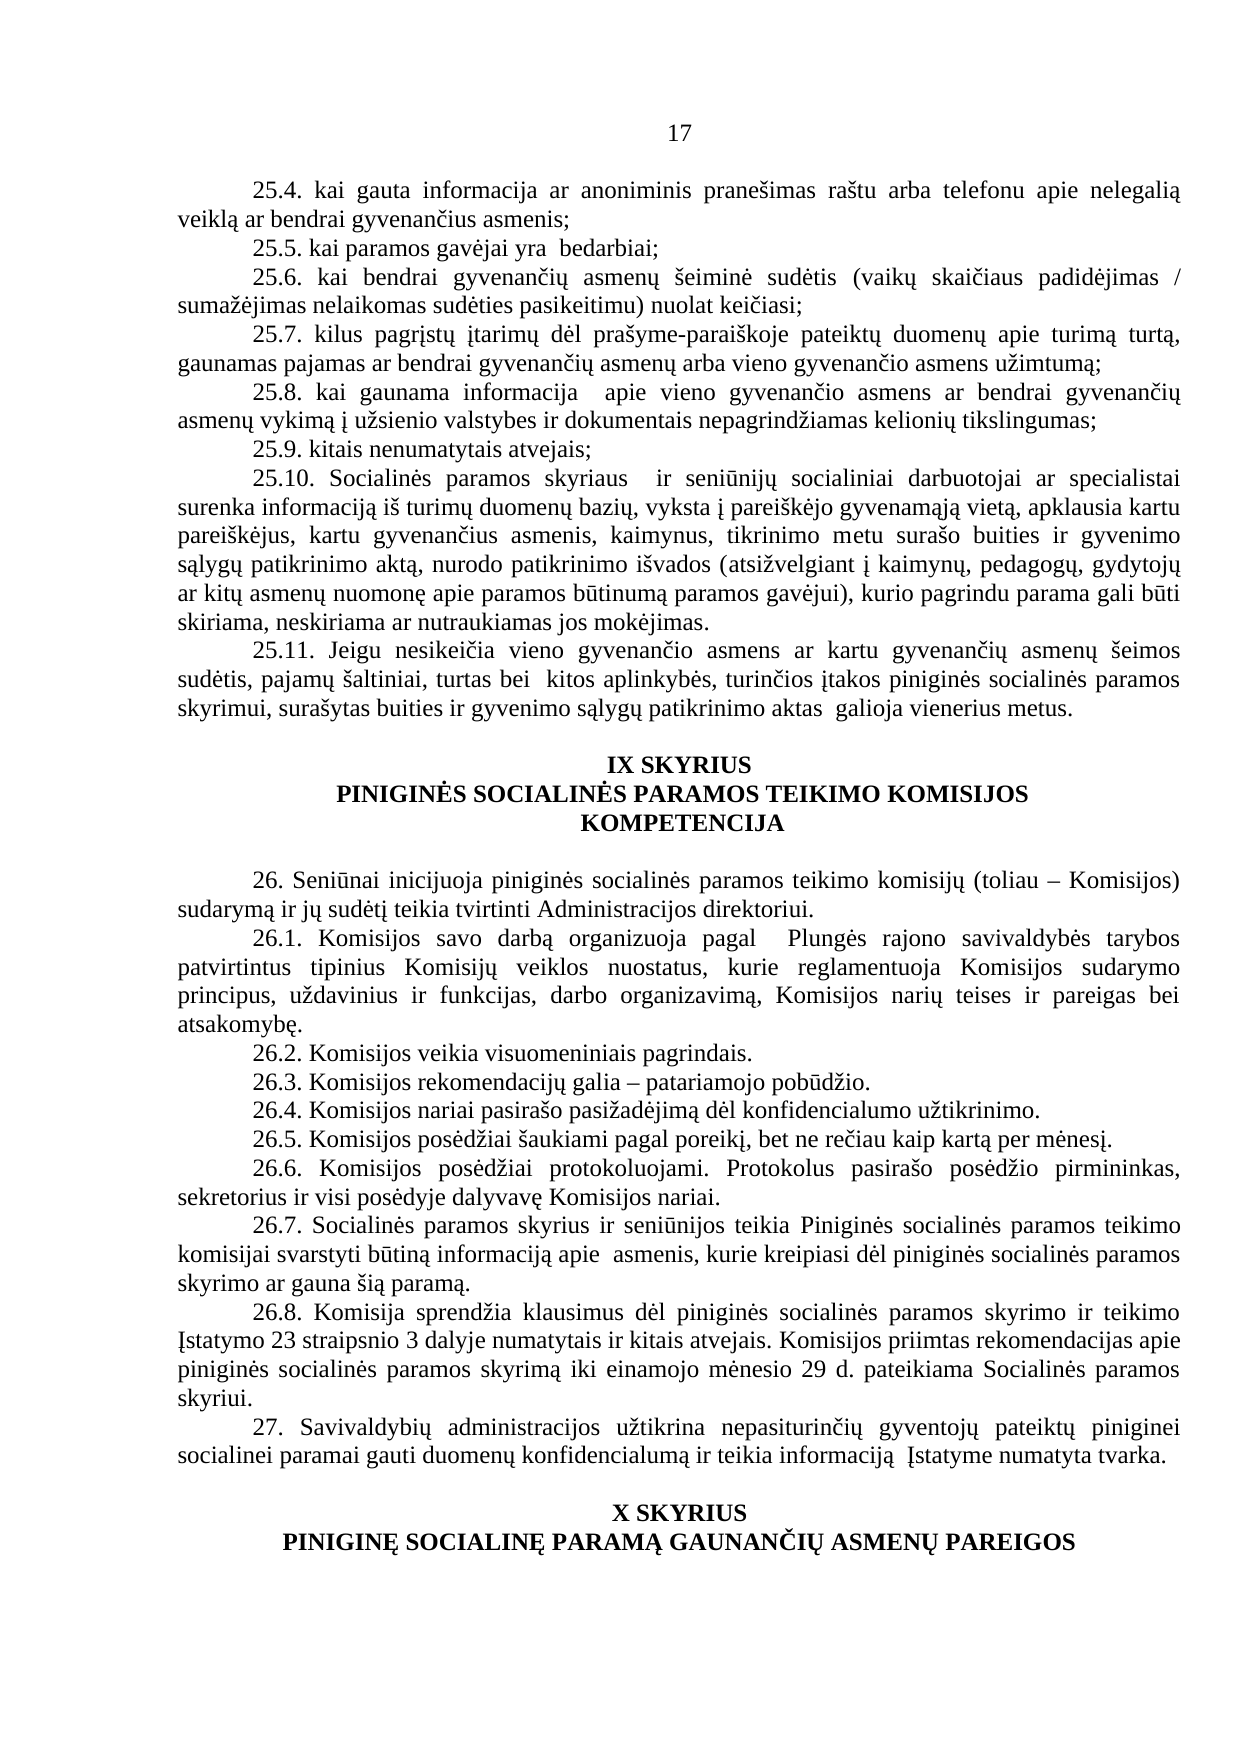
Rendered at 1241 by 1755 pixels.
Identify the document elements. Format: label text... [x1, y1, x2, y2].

text X SKYRIUS [177, 1498, 1181, 1527]
text 25.8. kai gaunama informacija apie vieno gyvenančio asmens ar bendrai gyvenančių asmenų vykimą į užsienio valstybes ir dokumentais nepagrindžiamas kelionių tikslingumas; [177, 377, 1181, 434]
text 26.7. Socialinės paramos skyrius ir seniūnijos teikia Piniginės socialinės paramos teikimo komisijai svarstyti būtiną informaciją apie asmenis, kurie kreipiasi dėl piniginės socialinės paramos skyrimo ar gauna šią paramą. [177, 1211, 1181, 1297]
text 25.10. Socialinės paramos skyriaus ir seniūnijų socialiniai darbuotojai ar specialistai surenka informaciją iš turimų duomenų bazių, vyksta į pareiškėjo gyvenamąją vietą, apklausia kartu pareiškėjus, kartu gyvenančius asmenis, kaimynus, tikrinimo metu surašo buities ir gyvenimo sąlygų patikrinimo aktą, nurodo patikrinimo išvados (atsižvelgiant į kaimynų, pedagogų, gydytojų ar kitų asmenų nuomonę apie paramos būtinumą paramos gavėjui), kurio pagrindu parama gali būti skiriama, neskiriama ar nutraukiamas jos mokėjimas. [177, 463, 1181, 636]
text 27. Savivaldybių administracijos užtikrina nepasiturinčių gyventojų pateiktų piniginei socialinei paramai gauti duomenų konfidencialumą ir teikia informaciją Įstatyme numatyta tvarka. [177, 1412, 1181, 1469]
text 26.3. Komisijos rekomendacijų galia – patariamojo pobūdžio. [177, 1067, 1181, 1096]
text 25.4. kai gauta informacija ar anoniminis pranešimas raštu arba telefonu apie nelegalią veiklą ar bendrai gyvenančius asmenis; [177, 176, 1181, 233]
text 26.2. Komisijos veikia visuomeniniais pagrindais. [177, 1038, 1181, 1067]
text 26.5. Komisijos posėdžiai šaukiami pagal poreikį, bet ne rečiau kaip kartą per mėnesį. [177, 1124, 1181, 1153]
text 26.6. Komisijos posėdžiai protokoluojami. Protokolus pasirašo posėdžio pirmininkas, sekretorius ir visi posėdyje dalyvavę Komisijos nariai. [177, 1153, 1181, 1211]
text PINIGINĘ SOCIALINĘ PARAMĄ GAUNANČIŲ ASMENŲ PAREIGOS [177, 1527, 1181, 1556]
text 26. Seniūnai inicijuoja piniginės socialinės paramos teikimo komisijų (toliau – Komisijos) sudarymą ir jų sudėtį teikia tvirtinti Administracijos direktoriui. [177, 866, 1181, 923]
text 26.8. Komisija sprendžia klausimus dėl piniginės socialinės paramos skyrimo ir teikimo Įstatymo 23 straipsnio 3 dalyje numatytais ir kitais atvejais. Komisijos priimtas rekomendacijas apie piniginės socialinės paramos skyrimą iki einamojo mėnesio 29 d. pateikiama Socialinės paramos skyriui. [177, 1297, 1181, 1412]
text 25.5. kai paramos gavėjai yra bedarbiai; [177, 233, 1181, 262]
text 25.9. kitais nenumatytais atvejais; [177, 434, 1181, 463]
text 25.6. kai bendrai gyvenančių asmenų šeiminė sudėtis (vaikų skaičiaus padidėjimas / sumažėjimas nelaikomas sudėties pasikeitimu) nuolat keičiasi; [177, 262, 1181, 319]
text 25.7. kilus pagrįstų įtarimų dėl prašyme-paraiškoje pateiktų duomenų apie turimą turtą, gaunamas pajamas ar bendrai gyvenančių asmenų arba vieno gyvenančio asmens užimtumą; [177, 319, 1181, 377]
text 25.11. Jeigu nesikeičia vieno gyvenančio asmens ar kartu gyvenančių asmenų šeimos sudėtis, pajamų šaltiniai, turtas bei kitos aplinkybės, turinčios įtakos piniginės socialinės paramos skyrimui, surašytas buities ir gyvenimo sąlygų patikrinimo aktas galioja vienerius metus. [177, 636, 1181, 722]
text 26.1. Komisijos savo darbą organizuoja pagal Plungės rajono savivaldybės tarybos patvirtintus tipinius Komisijų veiklos nuostatus, kurie reglamentuoja Komisijos sudarymo principus, uždavinius ir funkcijas, darbo organizavimą, Komisijos narių teises ir pareigas bei atsakomybę. [177, 923, 1181, 1038]
text KOMPETENCIJA [177, 808, 1181, 837]
text PINIGINĖS SOCIALINĖS PARAMOS TEIKIMO KOMISIJOS [177, 779, 1181, 808]
text 26.4. Komisijos nariai pasirašo pasižadėjimą dėl konfidencialumo užtikrinimo. [177, 1096, 1181, 1124]
text IX SKYRIUS [177, 751, 1181, 779]
